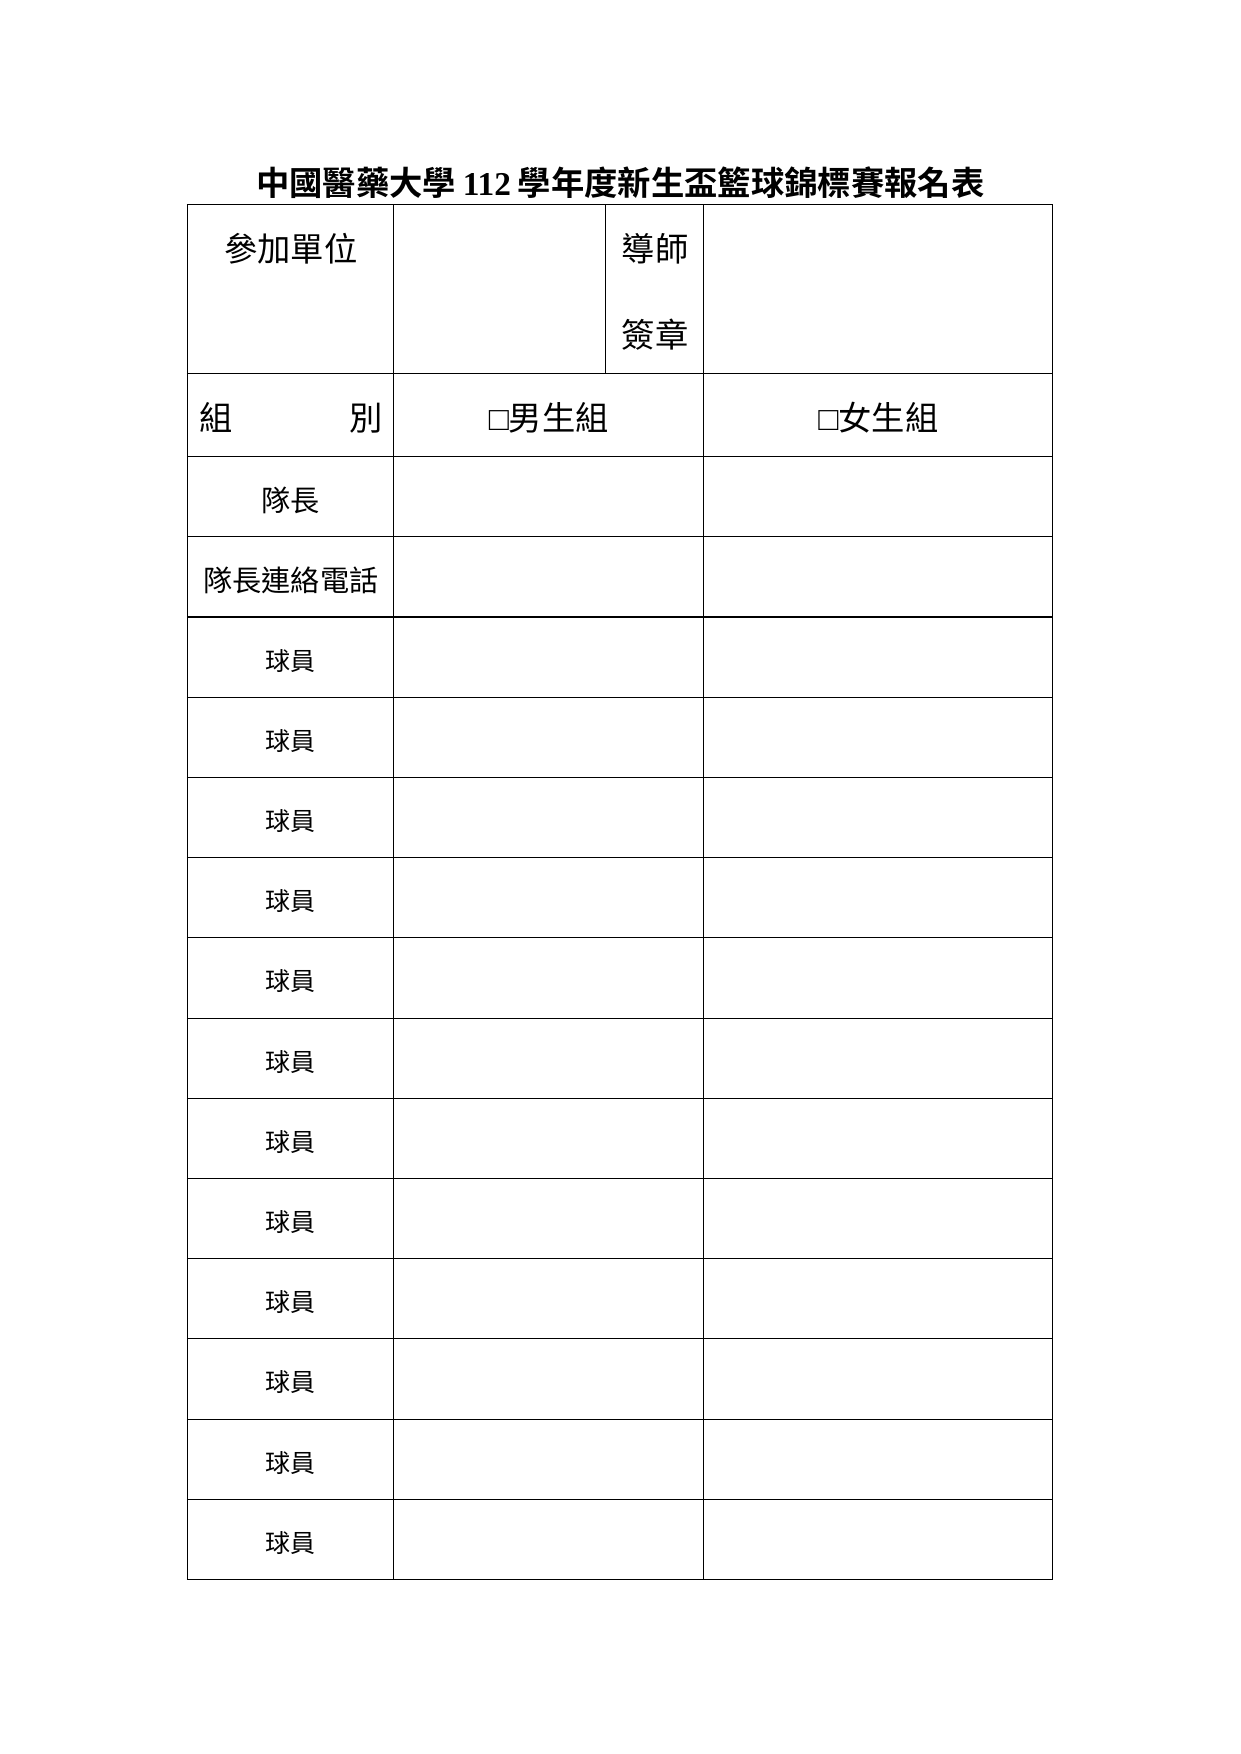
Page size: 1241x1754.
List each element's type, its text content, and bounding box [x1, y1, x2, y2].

table_cell [704, 1339, 1052, 1418]
table_cell [704, 938, 1052, 1017]
table_cell 球員 [188, 1500, 393, 1579]
table_cell 球員 [188, 1179, 393, 1258]
table_cell [704, 1259, 1052, 1338]
table_cell [704, 698, 1052, 777]
table_cell 組 別 [188, 374, 393, 456]
table_header 參加單位 [188, 205, 393, 373]
table_cell 球員 [188, 1099, 393, 1178]
table_cell [704, 1420, 1052, 1499]
table_cell [394, 1420, 703, 1499]
table_cell [704, 618, 1052, 697]
table_cell [394, 698, 703, 777]
table_cell [704, 778, 1052, 857]
table_cell [704, 1019, 1052, 1098]
table_cell □男生組 [394, 374, 703, 456]
table_cell 隊長 [188, 457, 393, 536]
table_cell [394, 1259, 703, 1338]
table_cell [394, 1019, 703, 1098]
table_cell 隊長連絡電話 [188, 537, 393, 616]
table_cell [704, 537, 1052, 616]
table_cell 球員 [188, 1019, 393, 1098]
table_cell [394, 938, 703, 1017]
text 中國醫藥大學112學年度新生盃籃球錦標賽報名表 [187, 158, 1053, 204]
table_cell [704, 1179, 1052, 1258]
table_cell [704, 457, 1052, 536]
table_cell [394, 1179, 703, 1258]
table_cell 球員 [188, 1259, 393, 1338]
table_cell [394, 1099, 703, 1178]
table_cell □女生組 [704, 374, 1052, 456]
table_cell [394, 457, 703, 536]
table_cell [394, 1339, 703, 1418]
table_cell [394, 618, 703, 697]
table_cell [394, 778, 703, 857]
table_header [394, 205, 605, 373]
table_cell 球員 [188, 1339, 393, 1418]
table_cell 球員 [188, 858, 393, 937]
table_cell 球員 [188, 1420, 393, 1499]
table_cell [704, 1500, 1052, 1579]
table_cell [394, 858, 703, 937]
table_header [704, 205, 1052, 373]
table_cell [704, 858, 1052, 937]
table_cell 球員 [188, 698, 393, 777]
table_cell 球員 [188, 778, 393, 857]
table_cell [394, 1500, 703, 1579]
table_cell [704, 1099, 1052, 1178]
table_header 導師 簽章 [606, 205, 703, 373]
table_cell 球員 [188, 938, 393, 1017]
table_cell 球員 [188, 618, 393, 697]
table_cell [394, 537, 703, 616]
